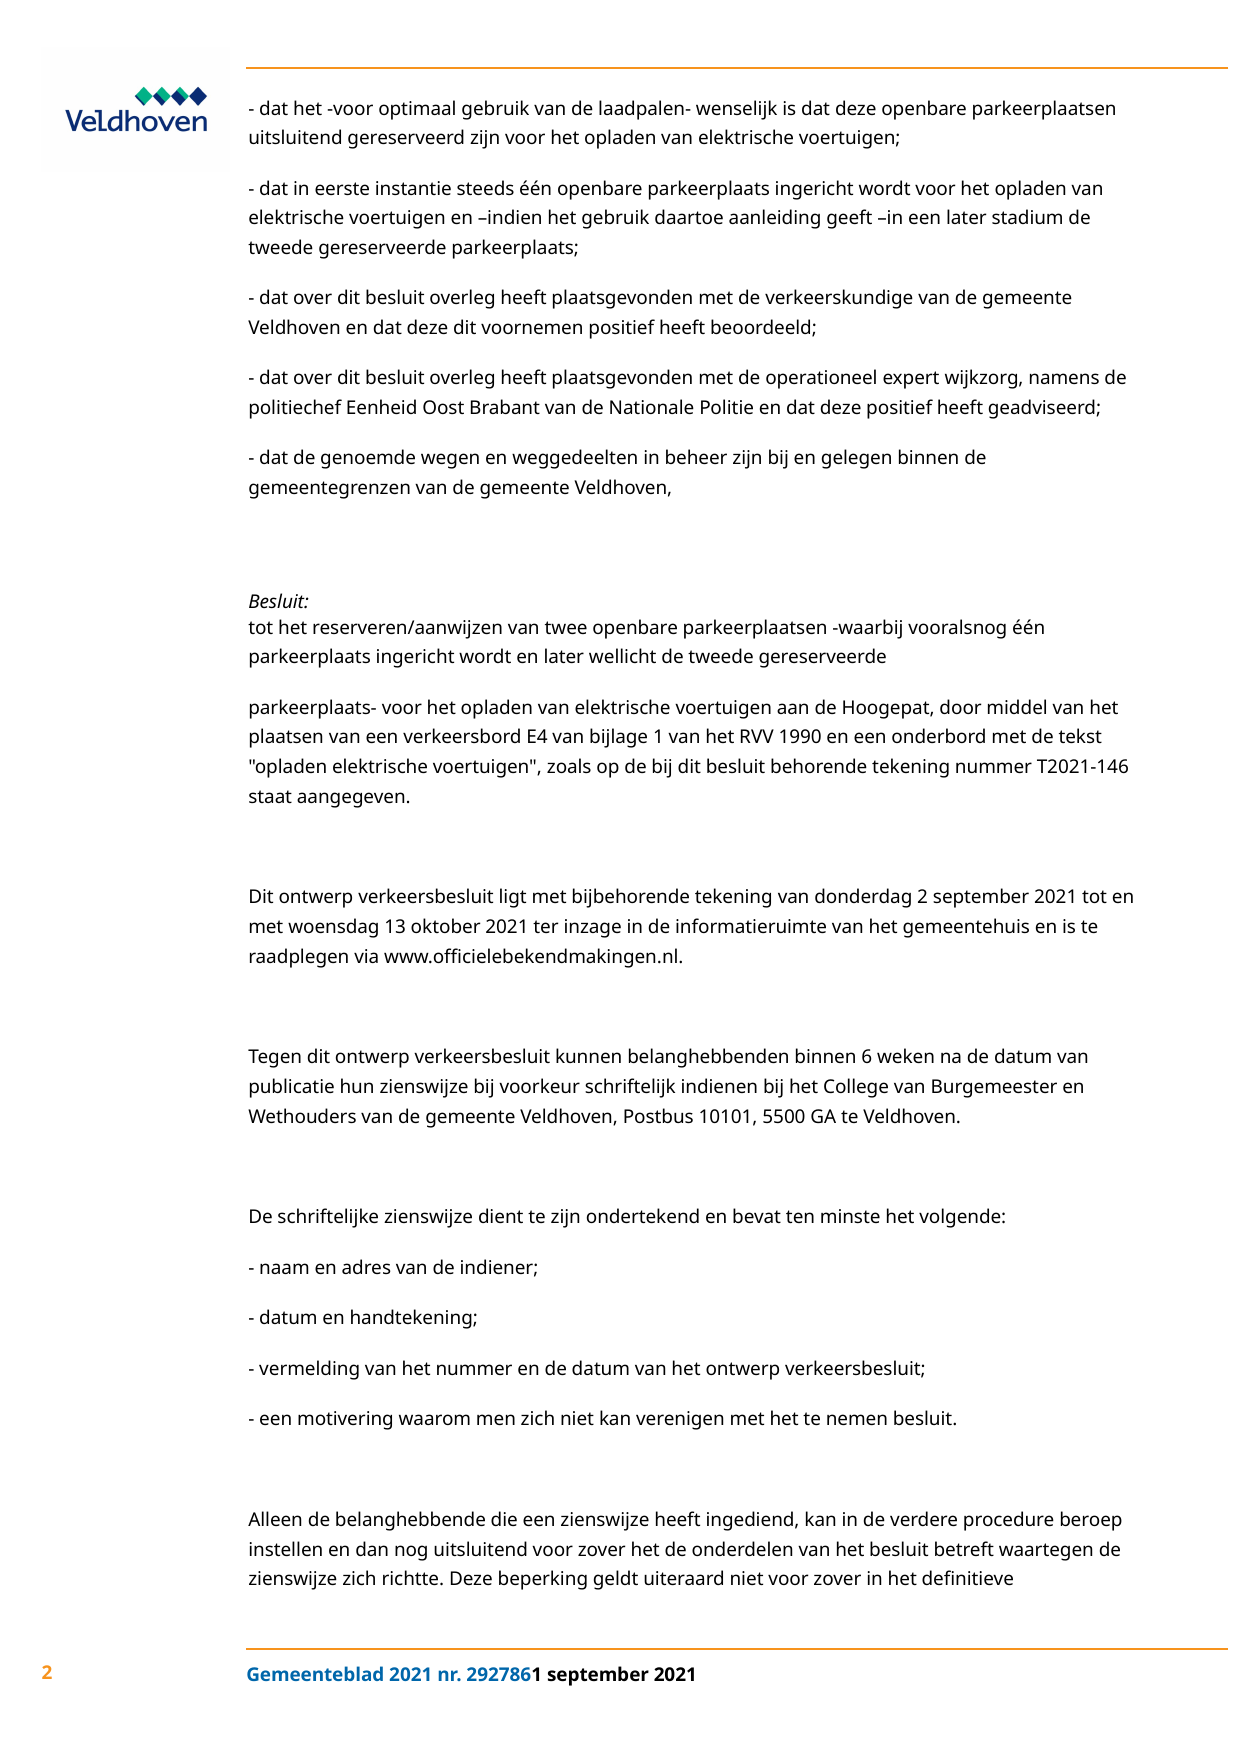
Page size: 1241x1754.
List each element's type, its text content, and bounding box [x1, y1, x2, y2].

text tot het reserveren/aanwijzen van twee openbare parkeerplaatsen -waarbij vooralsnog één parkeerplaats ingericht wordt en later wellicht de tweede gereserveerde [248, 614, 1152, 669]
text - vermelding van het nummer en de datum van het ontwerp verkeersbesluit; [248, 1355, 1152, 1381]
text - dat het -voor optimaal gebruik van de laadpalen- wenselijk is dat deze openbare parkeerplaatsen uitsluitend gereserveerd zijn voor het opladen van elektrische voertuigen; [248, 95, 1152, 150]
text - dat over dit besluit overleg heeft plaatsgevonden met de verkeerskundige van de gemeente Veldhoven en dat deze dit voornemen positief heeft beoordeeld; [248, 284, 1152, 340]
text - dat de genoemde wegen en weggedeelten in beheer zijn bij en gelegen binnen de gemeentegrenzen van de gemeente Veldhoven, [248, 444, 1152, 500]
text De schriftelijke zienswijze dient te zijn ondertekend en bevat ten minste het volgende: [248, 1204, 1152, 1229]
text parkeerplaats- voor het opladen van elektrische voertuigen aan de Hoogepat, door middel van het plaatsen van een verkeersbord E4 van bijlage 1 van het RVV 1990 en een onderbord met de tekst "opladen elektrische voertuigen", zoals op de bij dit besluit behorende tekening nummer T2021-146 staat aangegeven. [248, 694, 1152, 808]
text Besluit: [248, 588, 1152, 614]
text - dat in eerste instantie steeds één openbare parkeerplaats ingericht wordt voor het opladen van elektrische voertuigen en –indien het gebruik daartoe aanleiding geeft –in een later stadium de tweede gereserveerde parkeerplaats; [248, 175, 1152, 260]
text - dat over dit besluit overleg heeft plaatsgevonden met de operationeel expert wijkzorg, namens de politiechef Eenheid Oost Brabant van de Nationale Politie en dat deze positief heeft geadviseerd; [248, 364, 1152, 420]
text Dit ontwerp verkeersbesluit ligt met bijbehorende tekening van donderdag 2 september 2021 tot en met woensdag 13 oktober 2021 ter inzage in de informatieruimte van het gemeentehuis en is te raadplegen via www.officielebekendmakingen.nl. [248, 884, 1152, 968]
text Alleen de belanghebbende die een zienswijze heeft ingediend, kan in de verdere procedure beroep instellen en dan nog uitsluitend voor zover het de onderdelen van het besluit betreft waartegen de zienswijze zich richtte. Deze beperking geldt uiteraard niet voor zover in het definitieve [248, 1506, 1152, 1591]
text Tegen dit ontwerp verkeersbesluit kunnen belanghebbenden binnen 6 weken na de datum van publicatie hun zienswijze bij voorkeur schriftelijk indienen bij het College van Burgemeester en Wethouders van de gemeente Veldhoven, Postbus 10101, 5500 GA te Veldhoven. [248, 1044, 1152, 1128]
text - naam en adres van de indiener; [248, 1254, 1152, 1280]
picture [41, 47, 231, 172]
text - een motivering waarom men zich niet kan verenigen met het te nemen besluit. [248, 1405, 1152, 1431]
text - datum en handtekening; [248, 1304, 1152, 1330]
